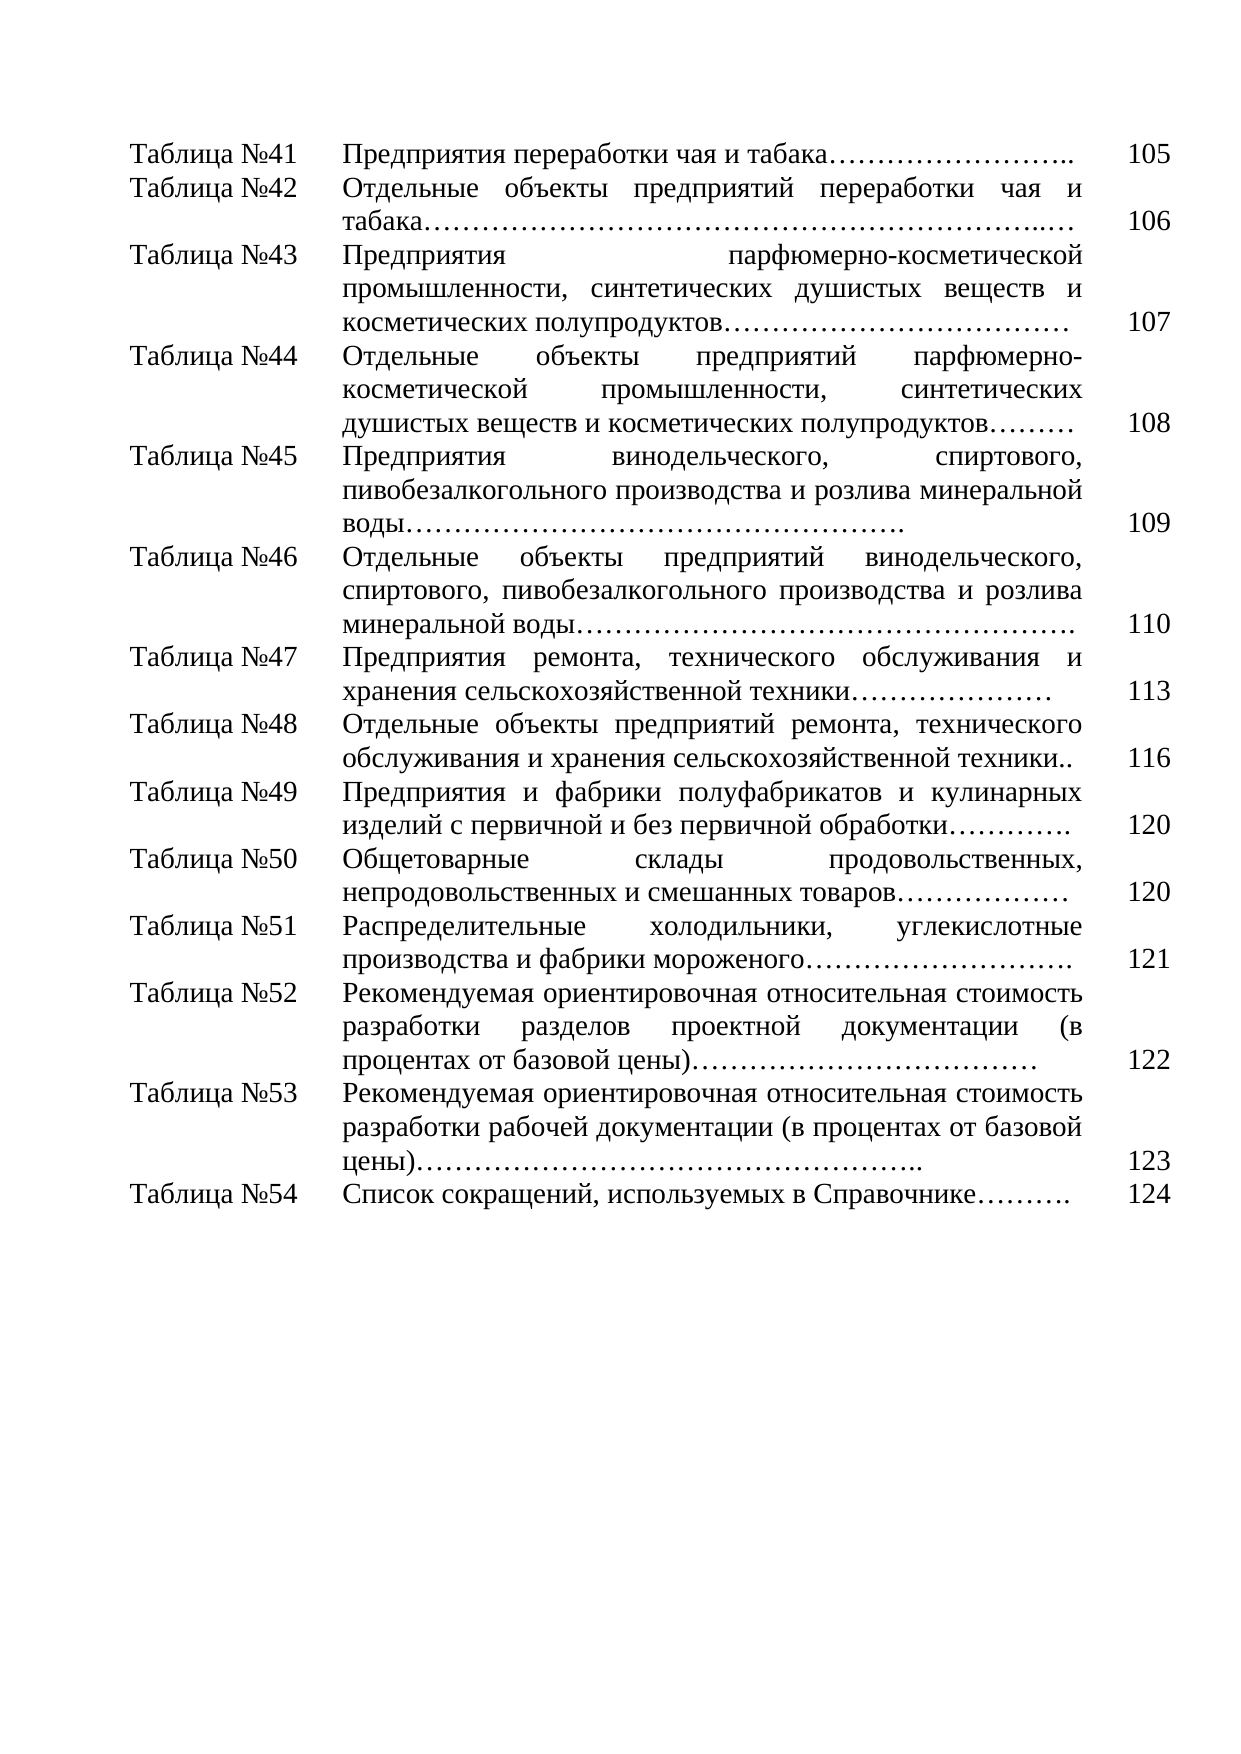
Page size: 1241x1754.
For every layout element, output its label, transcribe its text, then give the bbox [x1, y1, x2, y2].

table_cell 113 [1094, 640, 1182, 707]
table_cell Общетоварные склады продовольственных, непродовольственных и смешанных товаров……………… [331, 841, 1094, 908]
table_cell 121 [1094, 908, 1182, 975]
table_cell Отдельные объекты предприятий винодельческого, спиртового, пивобезалкогольного производства и розлива минеральной воды……………………………………………. [331, 539, 1094, 640]
table_cell Таблица №43 [118, 237, 331, 338]
table_cell Отдельные объекты предприятий ремонта, технического обслуживания и хранения сельскохозяйственной техники.. [331, 707, 1094, 774]
table_cell 110 [1094, 539, 1182, 640]
table_cell Таблица №44 [118, 338, 331, 438]
table_cell Предприятия ремонта, технического обслуживания и хранения сельскохозяйственной техники………………… [331, 640, 1094, 707]
table_cell Таблица №52 [118, 975, 331, 1076]
table_header 105 [1094, 137, 1182, 170]
table_cell Распределительные холодильники, углекислотные производства и фабрики мороженого………………………. [331, 908, 1094, 975]
table_cell 116 [1094, 707, 1182, 774]
table_cell Таблица №47 [118, 640, 331, 707]
table_cell Таблица №46 [118, 539, 331, 640]
table_cell Отдельные объекты предприятий переработки чая и табака………………………………………………………..… [331, 170, 1094, 237]
table_cell 123 [1094, 1076, 1182, 1176]
table_cell Список сокращений, используемых в Справочнике………. [331, 1176, 1094, 1210]
table_cell 108 [1094, 338, 1182, 438]
table_cell Таблица №45 [118, 439, 331, 539]
table_cell Предприятия парфюмерно-косметической промышленности, синтетических душистых веществ и косметических полупродуктов……………………………… [331, 237, 1094, 338]
table_cell 107 [1094, 237, 1182, 338]
table_cell Рекомендуемая ориентировочная относительная стоимость разработки разделов проектной документации (в процентах от базовой цены)……………………………… [331, 975, 1094, 1076]
table_cell Таблица №50 [118, 841, 331, 908]
table_cell Предприятия и фабрики полуфабрикатов и кулинарных изделий с первичной и без первичной обработки…………. [331, 774, 1094, 841]
table_cell Таблица №49 [118, 774, 331, 841]
table_cell 122 [1094, 975, 1182, 1076]
table_cell 109 [1094, 439, 1182, 539]
table_cell 124 [1094, 1176, 1182, 1210]
table_cell Таблица №54 [118, 1176, 331, 1210]
table_cell 120 [1094, 774, 1182, 841]
table_cell 120 [1094, 841, 1182, 908]
table_cell Отдельные объекты предприятий парфюмерно-косметической промышленности, синтетических душистых веществ и косметических полупродуктов……… [331, 338, 1094, 438]
table_cell Таблица №53 [118, 1076, 331, 1176]
table_header Предприятия переработки чая и табака…………………….. [331, 137, 1094, 170]
table_cell Предприятия винодельческого, спиртового, пивобезалкогольного производства и розлива минеральной воды……………………………………………. [331, 439, 1094, 539]
table_cell Рекомендуемая ориентировочная относительная стоимость разработки рабочей документации (в процентах от базовой цены)…………………………………………….. [331, 1076, 1094, 1176]
table_cell Таблица №42 [118, 170, 331, 237]
table_cell Таблица №48 [118, 707, 331, 774]
table_cell 106 [1094, 170, 1182, 237]
table_header Таблица №41 [118, 137, 331, 170]
table_cell Таблица №51 [118, 908, 331, 975]
